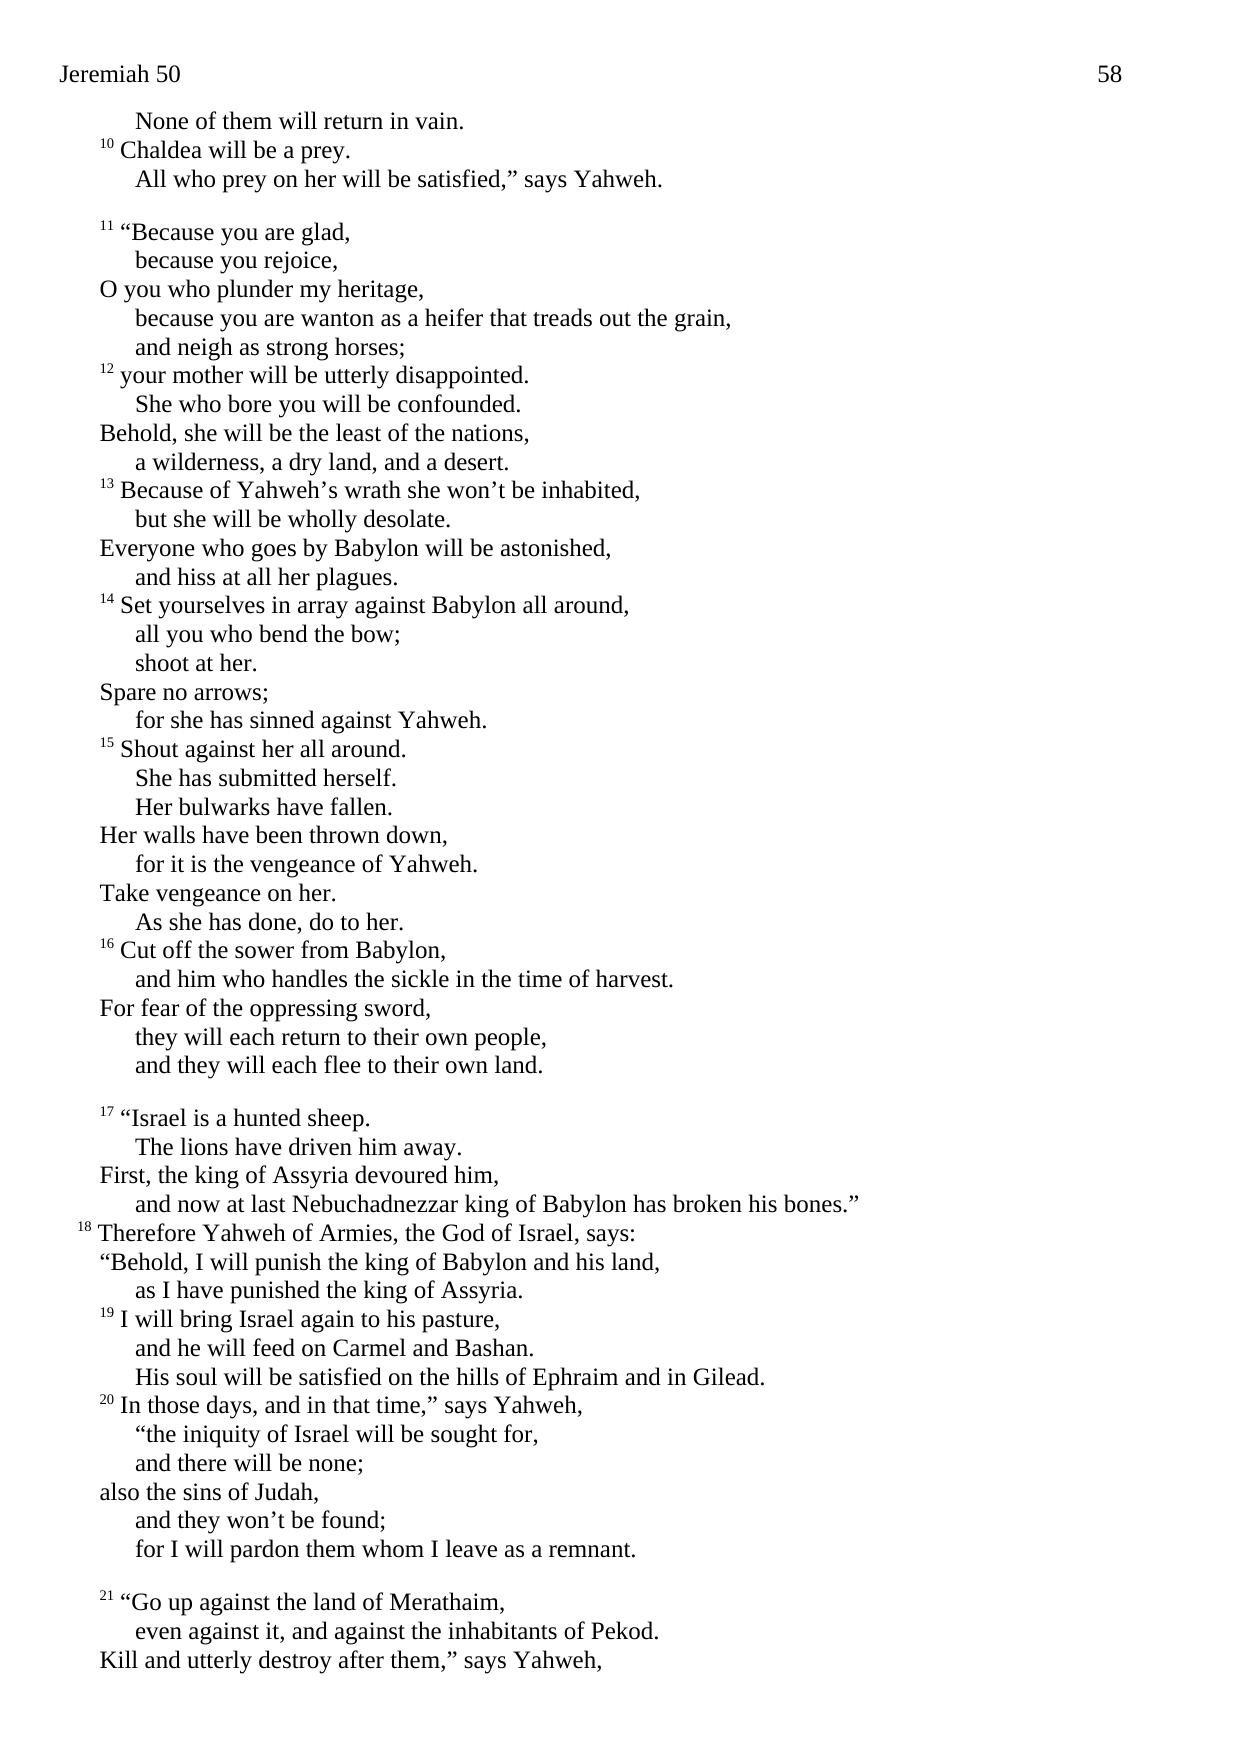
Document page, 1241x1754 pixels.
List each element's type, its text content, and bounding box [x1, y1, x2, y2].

text because you rejoice, [135, 245, 1122, 274]
text As she has done, do to her. [135, 907, 1122, 935]
text 16 Cut off the sower from Babylon, [99, 935, 1122, 964]
text for she has sinned against Yahweh. [135, 705, 1122, 734]
text None of them will return in vain. [135, 106, 1122, 135]
text and hiss at all her plagues. [135, 562, 1122, 590]
text and there will be none; [135, 1448, 1122, 1477]
text “Behold, I will punish the king of Babylon and his land, [99, 1247, 1122, 1276]
text “the iniquity of Israel will be sought for, [135, 1419, 1122, 1448]
text All who prey on her will be satisfied,” says Yahweh. [135, 164, 1122, 192]
text also the sins of Judah, [99, 1477, 1122, 1506]
text 19 I will bring Israel again to his pasture, [99, 1304, 1122, 1333]
text 18 Therefore Yahweh of Armies, the God of Israel, says: [59, 1218, 1122, 1247]
text O you who plunder my heritage, [99, 274, 1122, 303]
text She has submitted herself. [135, 763, 1122, 792]
text 12 your mother will be utterly disappointed. [99, 360, 1122, 389]
text Her walls have been thrown down, [99, 820, 1122, 849]
text but she will be wholly desolate. [135, 504, 1122, 533]
text and they will each flee to their own land. [135, 1050, 1122, 1079]
text Kill and utterly destroy after them,” says Yahweh, [99, 1645, 1122, 1673]
text 10 Chaldea will be a prey. [99, 135, 1122, 164]
text 21 “Go up against the land of Merathaim, [99, 1587, 1122, 1616]
text for it is the vengeance of Yahweh. [135, 849, 1122, 878]
text and him who handles the sickle in the time of harvest. [135, 964, 1122, 993]
text a wilderness, a dry land, and a desert. [135, 447, 1122, 475]
text all you who bend the bow; [135, 619, 1122, 648]
text for I will pardon them whom I leave as a remnant. [135, 1534, 1122, 1563]
text as I have punished the king of Assyria. [135, 1276, 1122, 1304]
text 14 Set yourselves in array against Babylon all around, [99, 590, 1122, 619]
text and they won’t be found; [135, 1506, 1122, 1534]
text First, the king of Assyria devoured him, [99, 1161, 1122, 1189]
text She who bore you will be confounded. [135, 389, 1122, 418]
text 13 Because of Yahweh’s wrath she won’t be inhabited, [99, 475, 1122, 504]
text Her bulwarks have fallen. [135, 792, 1122, 820]
text and he will feed on Carmel and Bashan. [135, 1333, 1122, 1362]
text Everyone who goes by Babylon will be astonished, [99, 533, 1122, 562]
text 15 Shout against her all around. [99, 734, 1122, 763]
text shoot at her. [135, 648, 1122, 677]
text and neigh as strong horses; [135, 332, 1122, 360]
text For fear of the oppressing sword, [99, 993, 1122, 1022]
text they will each return to their own people, [135, 1022, 1122, 1050]
text because you are wanton as a heifer that treads out the grain, [135, 303, 1122, 332]
text The lions have driven him away. [135, 1132, 1122, 1161]
text 20 In those days, and in that time,” says Yahweh, [99, 1391, 1122, 1419]
text and now at last Nebuchadnezzar king of Babylon has broken his bones.” [135, 1189, 1122, 1218]
text Spare no arrows; [99, 677, 1122, 705]
text Behold, she will be the least of the nations, [99, 418, 1122, 447]
text 17 “Israel is a hunted sheep. [99, 1103, 1122, 1132]
text Take vengeance on her. [99, 878, 1122, 907]
text His soul will be satisfied on the hills of Ephraim and in Gilead. [135, 1362, 1122, 1391]
text even against it, and against the inhabitants of Pekod. [135, 1616, 1122, 1645]
text 11 “Because you are glad, [99, 217, 1122, 245]
